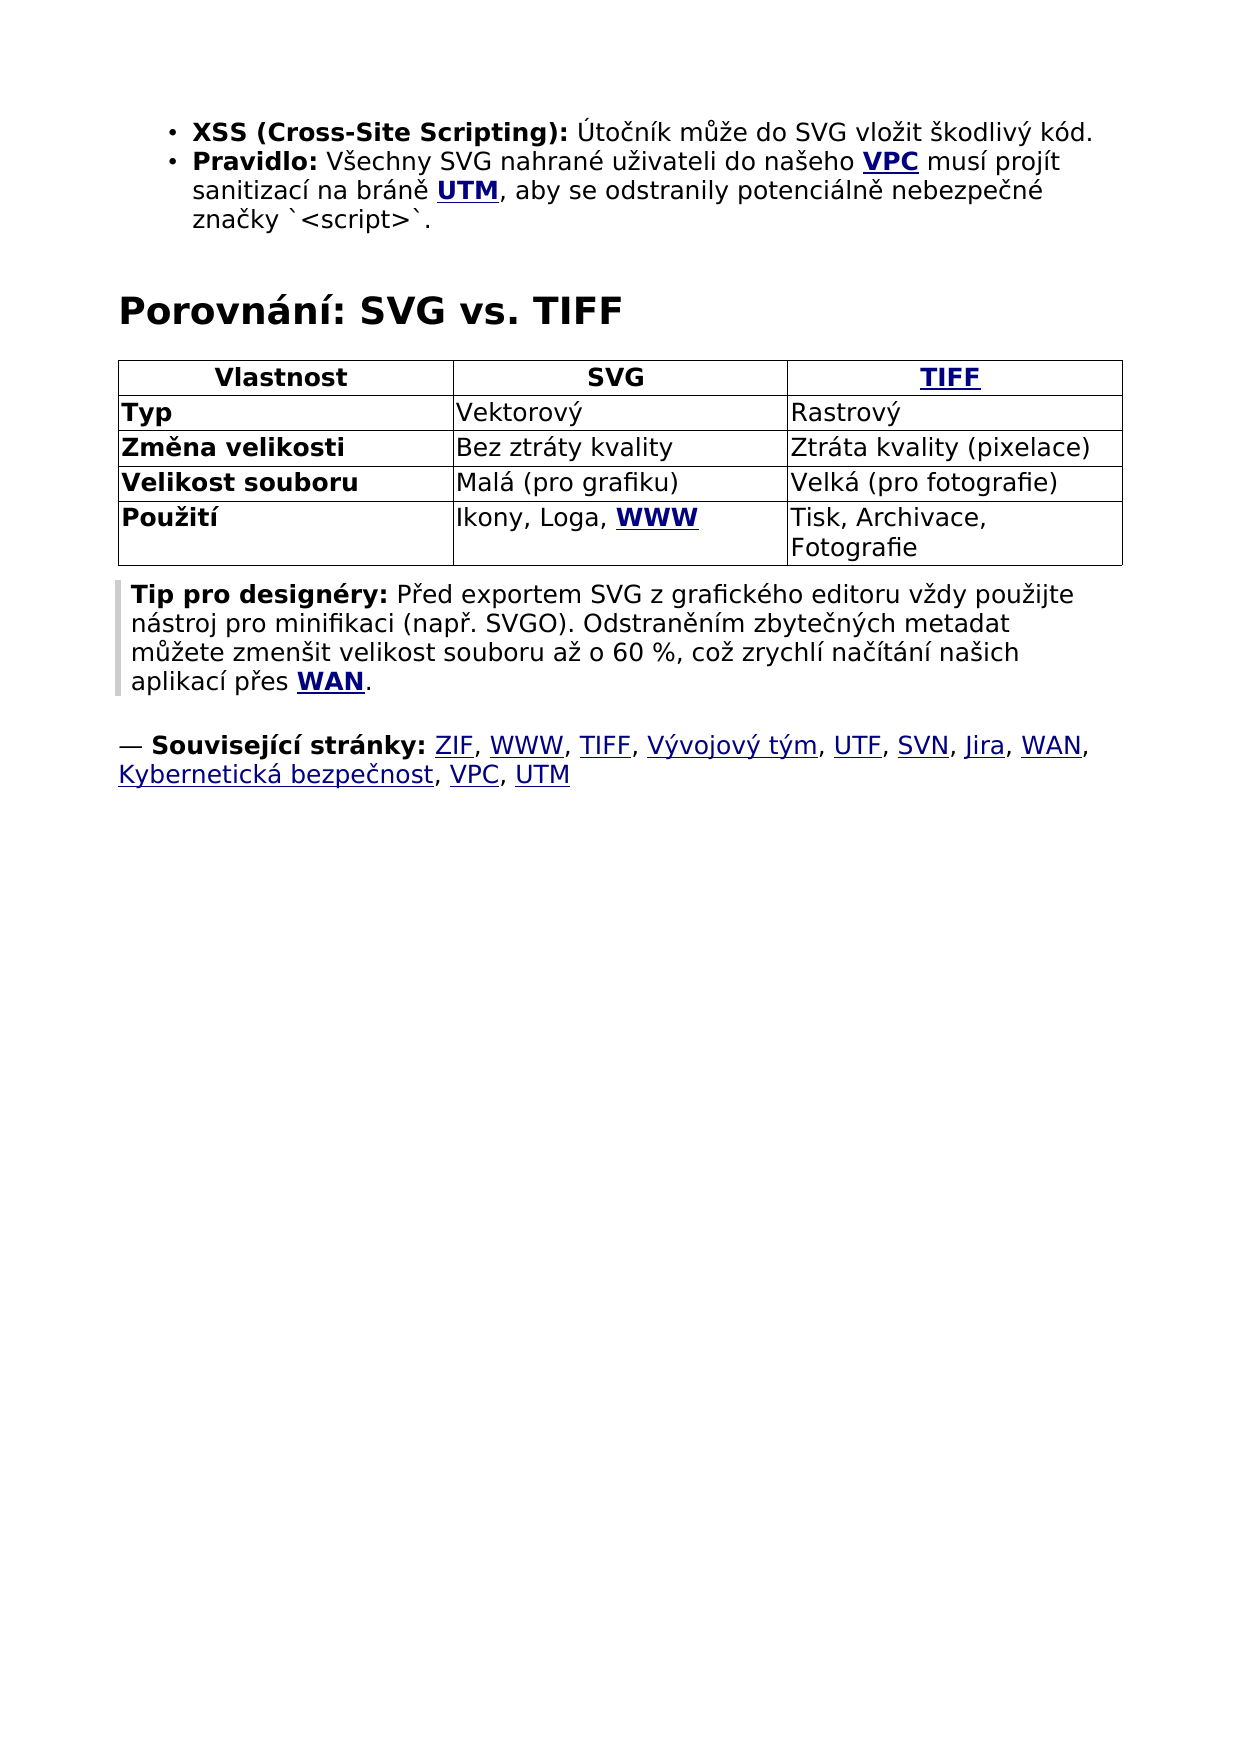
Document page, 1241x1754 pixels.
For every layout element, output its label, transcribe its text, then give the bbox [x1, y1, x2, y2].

table_cell Změna velikosti [119, 431, 453, 466]
table_cell Tisk, Archivace, Fotografie [788, 502, 1122, 565]
table_cell Typ [119, 396, 453, 430]
table_cell Rastrový [788, 396, 1122, 430]
table_header Vlastnost [119, 361, 453, 395]
subtitle Porovnání: SVG vs. TIFF [118, 289, 1122, 333]
list XSS (Cross-Site Scripting): Útočník může do SVG vložit škodlivý kód. [177, 118, 1122, 147]
table_header Tip pro designéry: Před exportem SVG z grafického editoru vždy použijte nástroj pro minifikaci (např. SVGO). Odstraněním zbytečných metadat můžete zmenšit velikost souboru až o 60 %, což zrychlí načítání našich aplikací přes WAN. [121, 580, 1122, 696]
list Pravidlo: Všechny SVG nahrané uživateli do našeho VPC musí projít sanitizací na bráně UTM, aby se odstranily potenciálně nebezpečné značky `<script>`. [177, 147, 1122, 235]
table_cell Velikost souboru [119, 467, 453, 501]
table_cell Použití [119, 502, 453, 565]
table_cell Malá (pro grafiku) [454, 467, 787, 501]
table_cell Ikony, Loga, WWW [454, 502, 787, 565]
table_cell Ztráta kvality (pixelace) [788, 431, 1122, 466]
table_header SVG [454, 361, 787, 395]
table_cell Velká (pro fotografie) [788, 467, 1122, 501]
table_cell Vektorový [454, 396, 787, 430]
table_cell Bez ztráty kvality [454, 431, 787, 466]
text — Související stránky: ZIF, WWW, TIFF, Vývojový tým, UTF, SVN, Jira, WAN, Kybernetická bezpečnost, VPC, UTM [118, 731, 1122, 790]
table_header TIFF [788, 361, 1122, 395]
